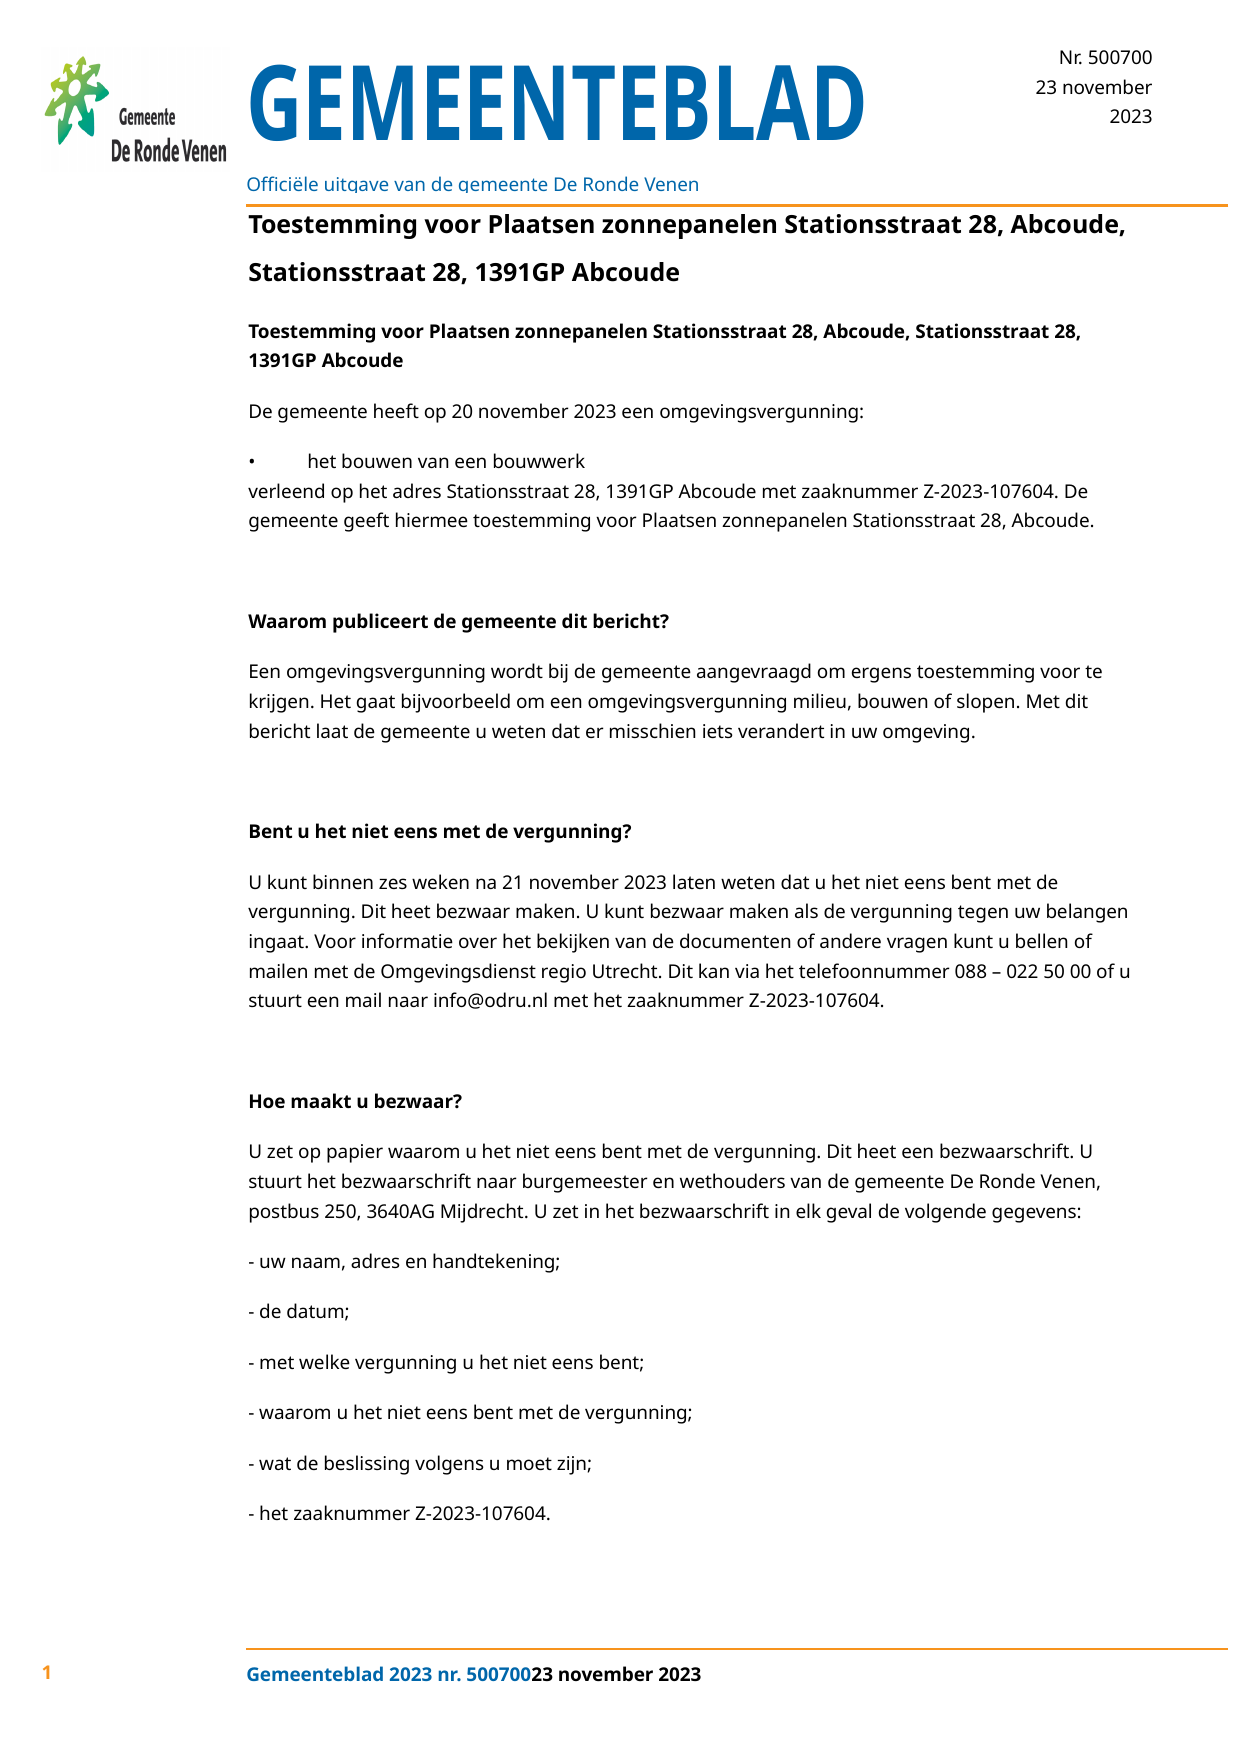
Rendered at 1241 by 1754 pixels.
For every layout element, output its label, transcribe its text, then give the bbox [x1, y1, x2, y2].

text Waarom publiceert de gemeente dit bericht? [248, 608, 1152, 634]
text Hoe maakt u bezwaar? [248, 1088, 1152, 1114]
text U zet op papier waarom u het niet eens bent met de vergunning. Dit heet een bezwaarschrift. U stuurt het bezwaarschrift naar burgemeester en wethouders van de gemeente De Ronde Venen, postbus 250, 3640AG Mijdrecht. U zet in het bezwaarschrift in elk geval de volgende gegevens: [248, 1139, 1152, 1224]
text Bent u het niet eens met de vergunning? [248, 819, 1152, 844]
text - waarom u het niet eens bent met de vergunning; [248, 1399, 1152, 1425]
text Toestemming voor Plaatsen zonnepanelen Stationsstraat 28, Abcoude, Stationsstraat 28, 1391GP Abcoude [248, 207, 1152, 288]
text verleend op het adres Stationsstraat 28, 1391GP Abcoude met zaaknummer Z-2023-107604. De gemeente geeft hiermee toestemming voor Plaatsen zonnepanelen Stationsstraat 28, Abcoude. [248, 478, 1152, 533]
text - met welke vergunning u het niet eens bent; [248, 1349, 1152, 1375]
list het bouwen van een bouwwerk [248, 448, 1152, 474]
text - wat de beslissing volgens u moet zijn; [248, 1450, 1152, 1476]
text - de datum; [248, 1299, 1152, 1324]
text U kunt binnen zes weken na 21 november 2023 laten weten dat u het niet eens bent met de vergunning. Dit heet bezwaar maken. U kunt bezwaar maken als de vergunning tegen uw belangen ingaat. Voor informatie over het bekijken van de documenten of andere vragen kunt u bellen of mailen met de Omgevingsdienst regio Utrecht. Dit kan via het telefoonnummer 088 – 022 50 00 of u stuurt een mail naar info@odru.nl met het zaaknummer Z-2023-107604. [248, 869, 1152, 1013]
text Toestemming voor Plaatsen zonnepanelen Stationsstraat 28, Abcoude, Stationsstraat 28, 1391GP Abcoude [248, 318, 1152, 373]
text - het zaaknummer Z-2023-107604. [248, 1500, 1152, 1526]
text Een omgevingsvergunning wordt bij de gemeente aangevraagd om ergens toestemming voor te krijgen. Het gaat bijvoorbeeld om een omgevingsvergunning milieu, bouwen of slopen. Met dit bericht laat de gemeente u weten dat er misschien iets verandert in uw omgeving. [248, 659, 1152, 744]
picture [41, 47, 231, 172]
text - uw naam, adres en handtekening; [248, 1248, 1152, 1274]
text De gemeente heeft op 20 november 2023 een omgevingsvergunning: [248, 398, 1152, 424]
